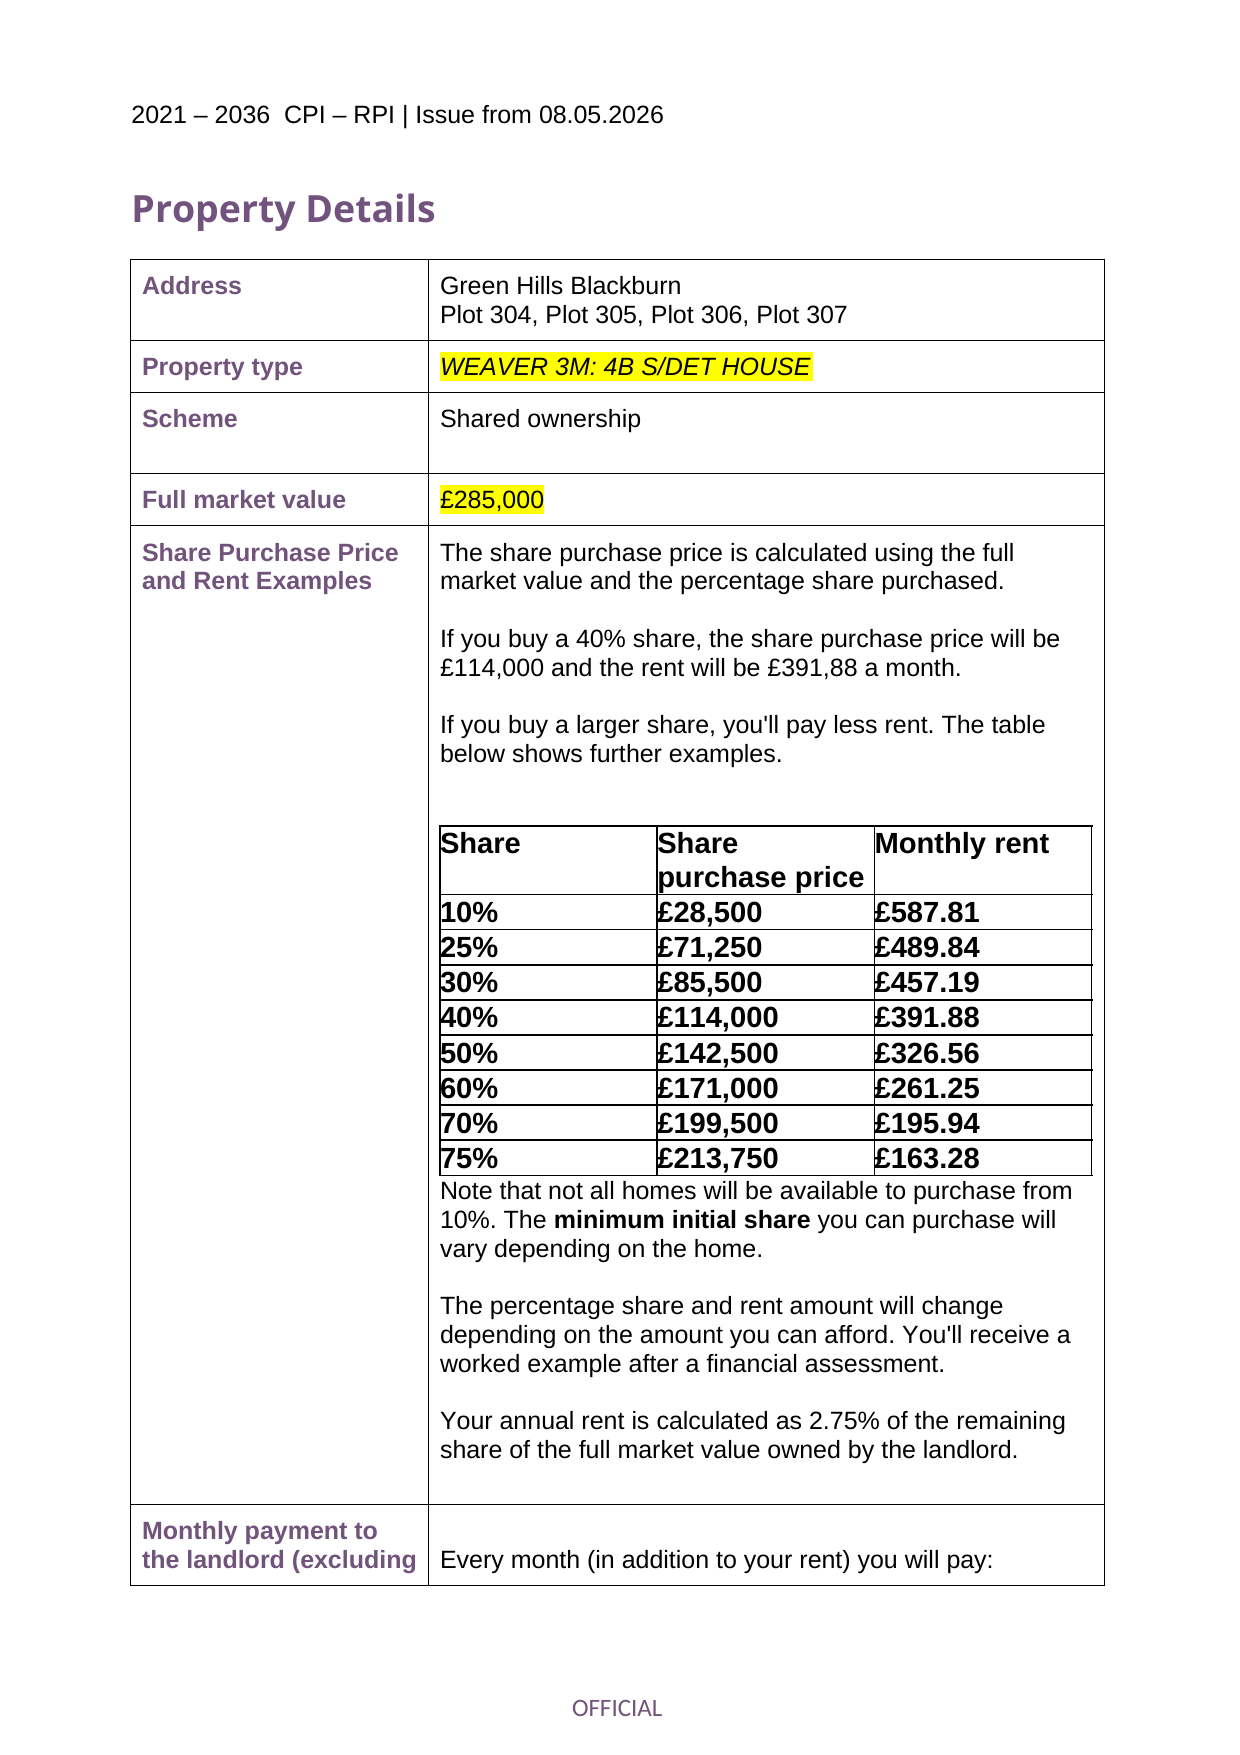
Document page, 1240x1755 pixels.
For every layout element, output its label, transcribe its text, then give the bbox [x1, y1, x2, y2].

table_cell £261.25 [875, 1071, 1091, 1104]
table_cell £587.81 [875, 895, 1091, 929]
table_cell £457.19 [875, 966, 1091, 999]
table_cell £85,500 [658, 966, 874, 999]
table_cell Share Purchase Price and Rent Examples [131, 526, 428, 1503]
table_cell £489.84 [875, 930, 1091, 964]
table_cell 75% [441, 1141, 656, 1174]
table_header Green Hills Blackburn Plot 304, Plot 305, Plot 306, Plot 307 [429, 260, 1104, 339]
table_cell £391.88 [875, 1001, 1091, 1034]
table_cell Every month (in addition to your rent) you will pay: [429, 1505, 1104, 1584]
table_header Share purchase price [658, 827, 874, 894]
table_cell £195.94 [875, 1106, 1091, 1139]
table_header Address [131, 260, 428, 339]
table_cell Scheme [131, 393, 428, 473]
table_cell Shared ownership [429, 393, 1104, 473]
table_cell Monthly payment to the landlord (excluding [131, 1505, 428, 1584]
table_cell £114,000 [658, 1001, 874, 1034]
table_cell £163.28 [875, 1141, 1091, 1174]
table_cell £326.56 [875, 1036, 1091, 1069]
table_header Monthly rent [875, 827, 1091, 894]
text Property Details [131, 182, 1106, 233]
table_cell £171,000 [658, 1071, 874, 1104]
table_cell 25% [441, 930, 656, 964]
table_cell 40% [441, 1001, 656, 1034]
table_cell The share purchase price is calculated using the full market value and the percentage share purchased. If you buy a 40% share, the share purchase price will be £114,000 and the rent will be £391,88 a month. If you buy a larger share, you'll pay less rent. The table below shows further examples. Note that not all homes will be available to purchase from 10%. The minimum initial share you can purchase will vary depending on the home. The percentage share and rent amount will change depending on the amount you can afford. You'll receive a worked example after a financial assessment. Your annual rent is calculated as 2.75% of the remaining share of the full market value owned by the landlord. [429, 526, 1104, 1503]
table_cell Property type [131, 341, 428, 392]
table_cell £285,000 [429, 474, 1104, 525]
table_cell 70% [441, 1106, 656, 1139]
table_header Share [441, 827, 656, 894]
table_cell £142,500 [658, 1036, 874, 1069]
table_cell £71,250 [658, 930, 874, 964]
table_cell WEAVER 3M: 4B S/DET HOUSE [429, 341, 1104, 392]
table_cell £213,750 [658, 1141, 874, 1174]
table_cell 30% [441, 966, 656, 999]
table_cell Full market value [131, 474, 428, 525]
table_cell £199,500 [658, 1106, 874, 1139]
table_cell £28,500 [658, 895, 874, 929]
table_cell 60% [441, 1071, 656, 1104]
table_cell 50% [441, 1036, 656, 1069]
table_cell 10% [441, 895, 656, 929]
